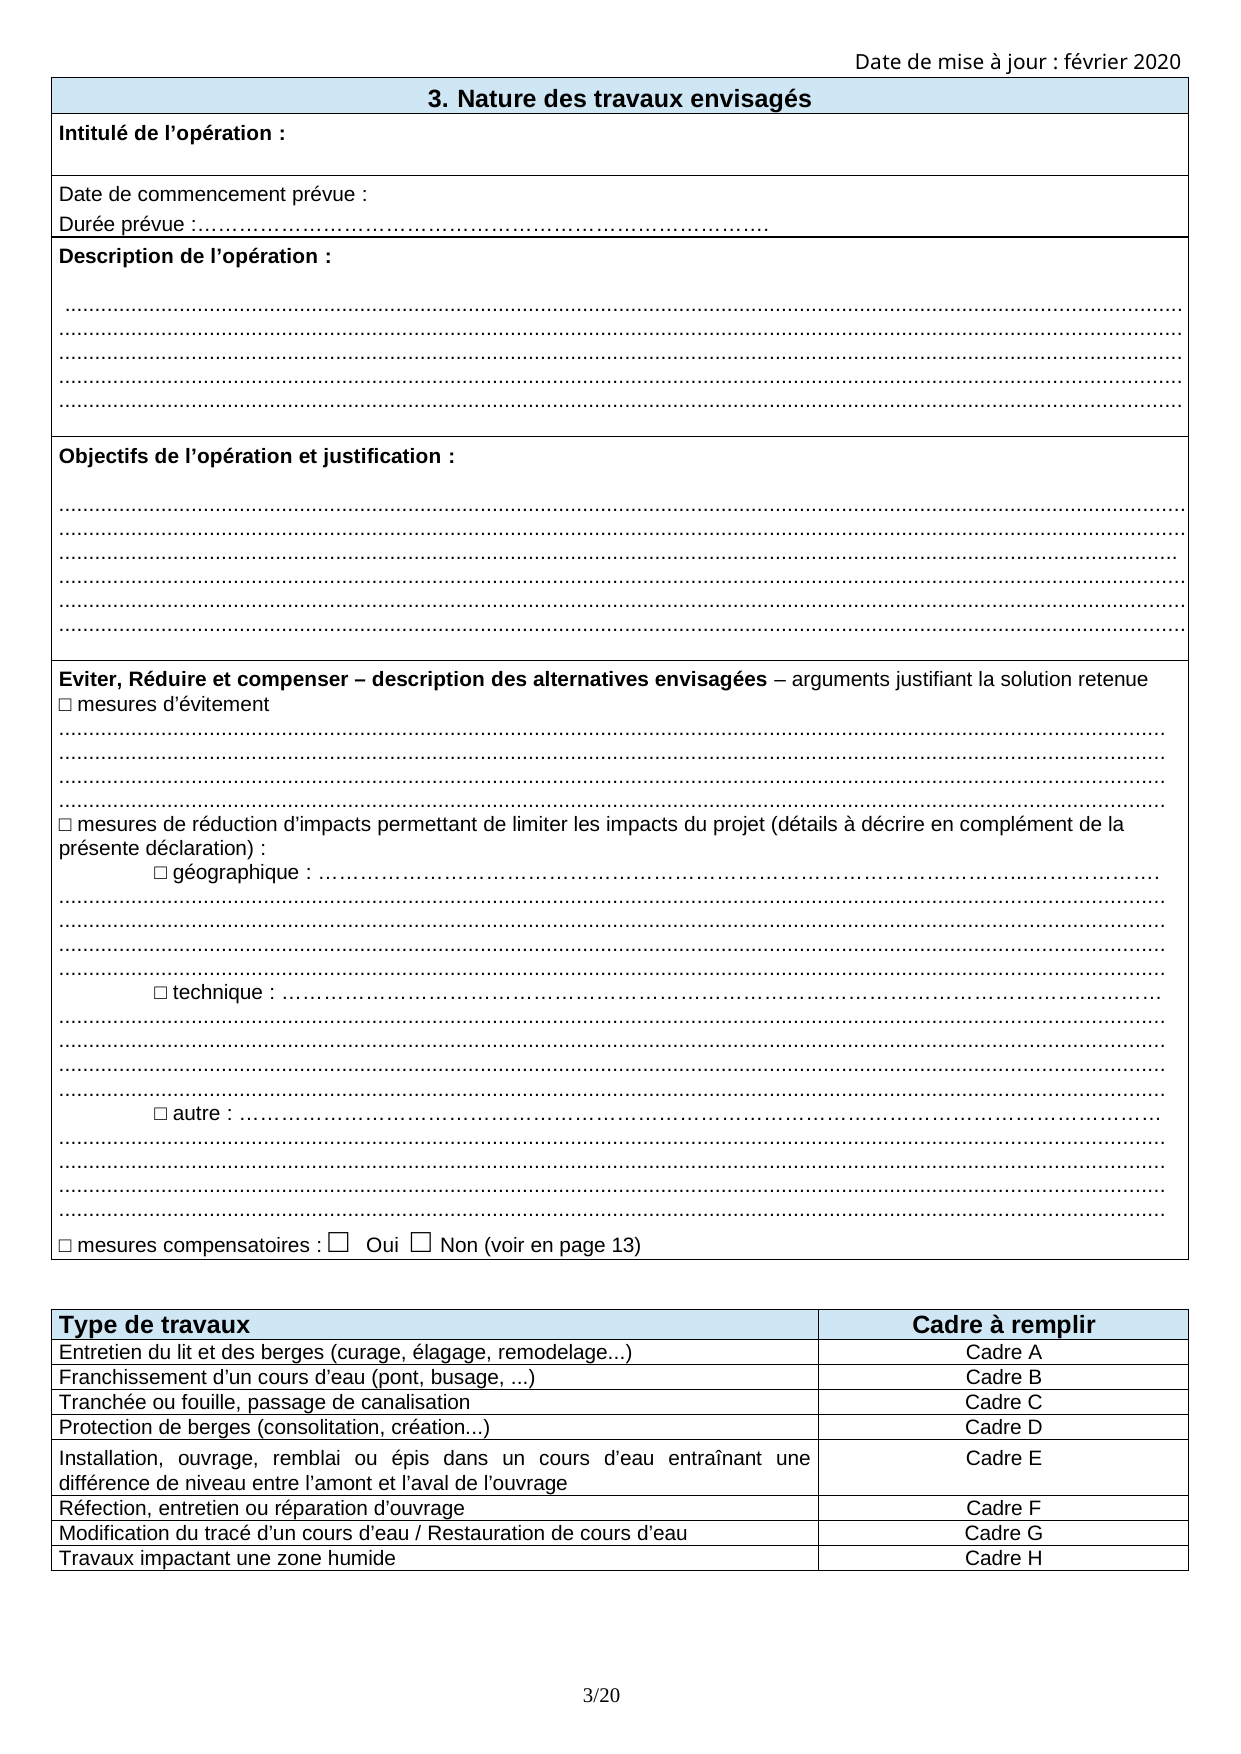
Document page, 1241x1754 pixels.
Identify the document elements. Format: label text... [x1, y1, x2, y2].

table_cell Cadre B [819, 1365, 1188, 1389]
table_cell Cadre A [819, 1340, 1188, 1364]
table_header Cadre à remplir [819, 1310, 1188, 1339]
table_cell Travaux impactant une zone humide [52, 1546, 818, 1570]
table_cell Date de commencement prévue : Durée prévue :………………………………………………………………………. [52, 176, 1188, 236]
table_header Nature des travaux envisagés [52, 78, 1188, 113]
table_cell Installation, ouvrage, remblai ou épis dans un cours d’eau entraînant une différence de niveau entre l’amont et l’aval de l’ouvrage [52, 1440, 818, 1494]
table_cell Cadre G [819, 1521, 1188, 1545]
table_cell Cadre D [819, 1415, 1188, 1439]
table_cell Cadre C [819, 1390, 1188, 1414]
table_header Type de travaux [52, 1310, 818, 1339]
table_cell Modification du tracé d’un cours d’eau / Restauration de cours d’eau [52, 1521, 818, 1545]
table_cell Objectifs de l’opération et justification : [52, 437, 1188, 660]
table_cell Tranchée ou fouille, passage de canalisation [52, 1390, 818, 1414]
table_cell Description de l’opération : . [52, 238, 1188, 436]
table_cell Cadre F [819, 1496, 1188, 1519]
table_cell Protection de berges (consolitation, création...) [52, 1415, 818, 1439]
table_cell Cadre H [819, 1546, 1188, 1570]
table_cell Intitulé de l’opération : [52, 114, 1188, 175]
table_cell Réfection, entretien ou réparation d’ouvrage [52, 1496, 818, 1519]
table_cell Cadre E [819, 1440, 1188, 1494]
table_cell Entretien du lit et des berges (curage, élagage, remodelage...) [52, 1340, 818, 1364]
table_cell Eviter, Réduire et compenser – description des alternatives envisagées – arguments justifiant la solution retenue □ mesures d’évitement □ mesures de réduction d’impacts permettant de limiter les impacts du projet (détails à décrire en complément de la présente déclaration) : □ géographique : ………………………………………………………………………………………...………………. □ technique : ……………………………………………………………………………………………………………… □ autre : …………………………………………………………………………………………………………………… □ mesures compensatoires : □ Oui □ Non (voir en page 13) [52, 661, 1188, 1259]
table_cell Franchissement d’un cours d’eau (pont, busage, ...) [52, 1365, 818, 1389]
